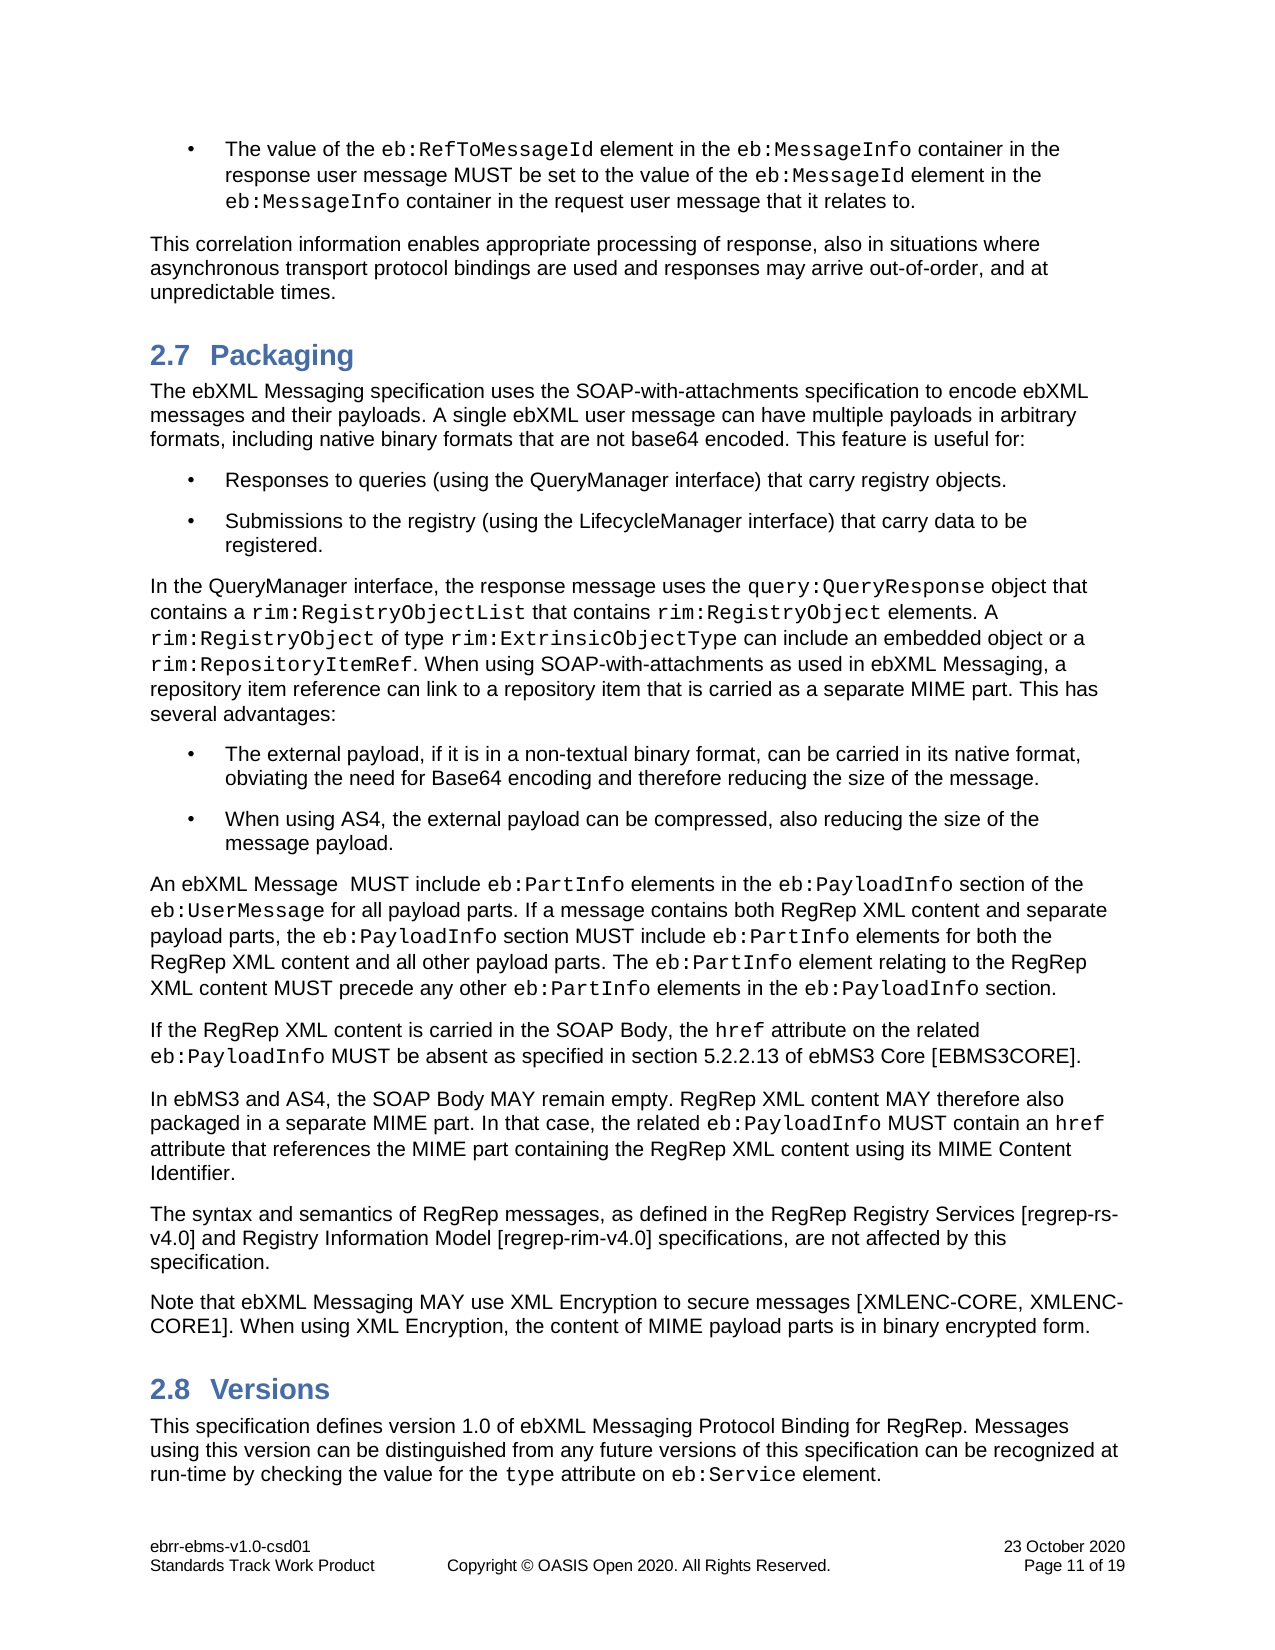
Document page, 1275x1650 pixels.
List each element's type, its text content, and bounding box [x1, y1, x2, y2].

text The ebXML Messaging specification uses the SOAP-with-attachments specification to encode ebXML messages and their payloads. A single ebXML user message can have multiple payloads in arbitrary formats, including native binary formats that are not base64 encoded. This feature is useful for: [150, 379, 1125, 451]
text This specification defines version 1.0 of ebXML Messaging Protocol Binding for RegRep. Messages using this version can be distinguished from any future versions of this specification can be recognized at run-time by checking the value for the type attribute on eb:Service element. [150, 1414, 1125, 1488]
subtitle Versions [150, 1372, 1125, 1405]
list Responses to queries (using the QueryManager interface) that carry registry objects. [187, 468, 1125, 492]
list The value of the eb:RefToMessageId element in the eb:MessageInfo container in the response user message MUST be set to the value of the eb:MessageId element in the eb:MessageInfo container in the request user message that it relates to. [187, 137, 1125, 215]
text The syntax and semantics of RegRep messages, as defined in the RegRep Registry Services [regrep-rs-v4.0] and Registry Information Model [regrep-rim-v4.0] specifications, are not affected by this specification. [150, 1201, 1125, 1274]
text In the QueryManager interface, the response message uses the query:QueryResponse object that contains a rim:RegistryObjectList that contains rim:RegistryObject elements. A rim:RegistryObject of type rim:ExtrinsicObjectType can include an embedded object or a rim:RepositoryItemRef. When using SOAP-with-attachments as used in ebXML Messaging, a repository item reference can link to a repository item that is carried as a separate MIME part. This has several advantages: [150, 574, 1125, 726]
list Submissions to the registry (using the LifecycleManager interface) that carry data to be registered. [187, 509, 1125, 557]
text This correlation information enables appropriate processing of response, also in situations where asynchronous transport protocol bindings are used and responses may arrive out-of-order, and at unpredictable times. [150, 232, 1125, 304]
text If the RegRep XML content is carried in the SOAP Body, the href attribute on the related eb:PayloadInfo MUST be absent as specified in section 5.2.2.13 of ebMS3 Core [EBMS3CORE]. [150, 1018, 1125, 1070]
list The external payload, if it is in a non-textual binary format, can be carried in its native format, obviating the need for Base64 encoding and therefore reducing the size of the message. [187, 742, 1125, 790]
text An ebXML Message MUST include eb:PartInfo elements in the eb:PayloadInfo section of the eb:UserMessage for all payload parts. If a message contains both RegRep XML content and separate payload parts, the eb:PayloadInfo section MUST include eb:PartInfo elements for both the RegRep XML content and all other payload parts. The eb:PartInfo element relating to the RegRep XML content MUST precede any other eb:PartInfo elements in the eb:PayloadInfo section. [150, 872, 1125, 1001]
list When using AS4, the external payload can be compressed, also reducing the size of the message payload. [187, 807, 1125, 855]
text In ebMS3 and AS4, the SOAP Body MAY remain empty. RegRep XML content MAY therefore also packaged in a separate MIME part. In that case, the related eb:PayloadInfo MUST contain an href attribute that references the MIME part containing the RegRep XML content using its MIME Content Identifier. [150, 1087, 1125, 1185]
subtitle Packaging [150, 337, 1125, 371]
text Note that ebXML Messaging MAY use XML Encryption to secure messages [XMLENC-CORE, XMLENC-CORE1]. When using XML Encryption, the content of MIME payload parts is in binary encrypted form. [150, 1290, 1125, 1338]
